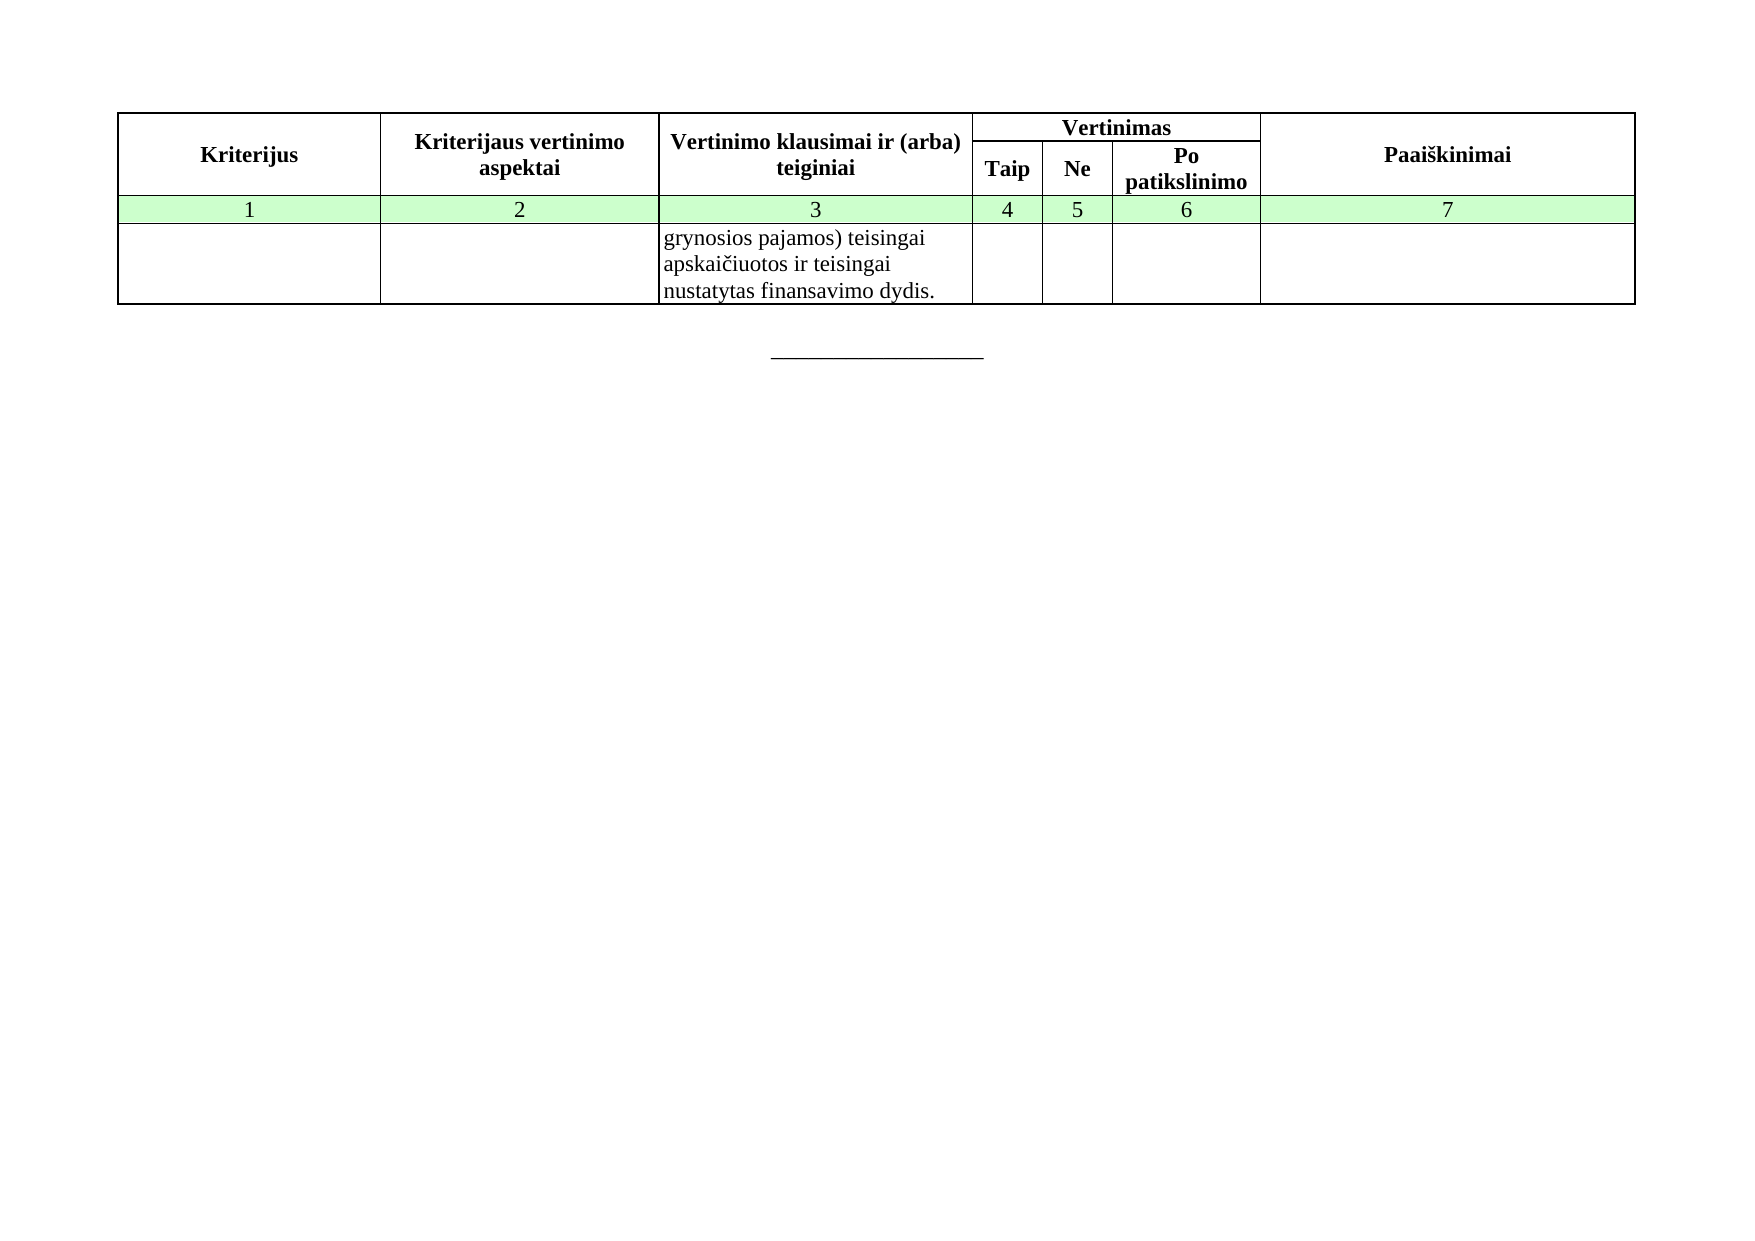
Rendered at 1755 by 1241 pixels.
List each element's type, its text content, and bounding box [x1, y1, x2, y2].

table_cell Taip [973, 142, 1042, 194]
table_cell [1261, 224, 1634, 303]
table_cell 5 [1043, 196, 1112, 222]
text _________________ [118, 333, 1636, 362]
table_cell [1113, 224, 1260, 303]
table_header Vertinimo klausimai ir (arba) teiginiai [660, 114, 972, 194]
table_cell [381, 224, 658, 303]
table_cell 6 [1113, 196, 1260, 222]
table_cell Ne [1043, 142, 1112, 194]
table_cell Po patikslinimo [1113, 142, 1260, 194]
table_cell 7 [1261, 196, 1634, 222]
table_cell [1043, 224, 1112, 303]
table_cell 3 [660, 196, 972, 222]
table_header Kriterijaus vertinimo aspektai [381, 114, 658, 194]
table_cell 4 [973, 196, 1042, 222]
table_cell 1 [119, 196, 380, 222]
table_header Vertinimas [973, 114, 1260, 140]
table_cell [973, 224, 1042, 303]
table_header Paaiškinimai [1261, 114, 1634, 194]
table_cell 2 [381, 196, 658, 222]
table_cell [119, 224, 380, 303]
table_cell grynosios pajamos) teisingai apskaičiuotos ir teisingai nustatytas finansavimo dydis. [660, 224, 972, 303]
table_header Kriterijus [119, 114, 380, 194]
